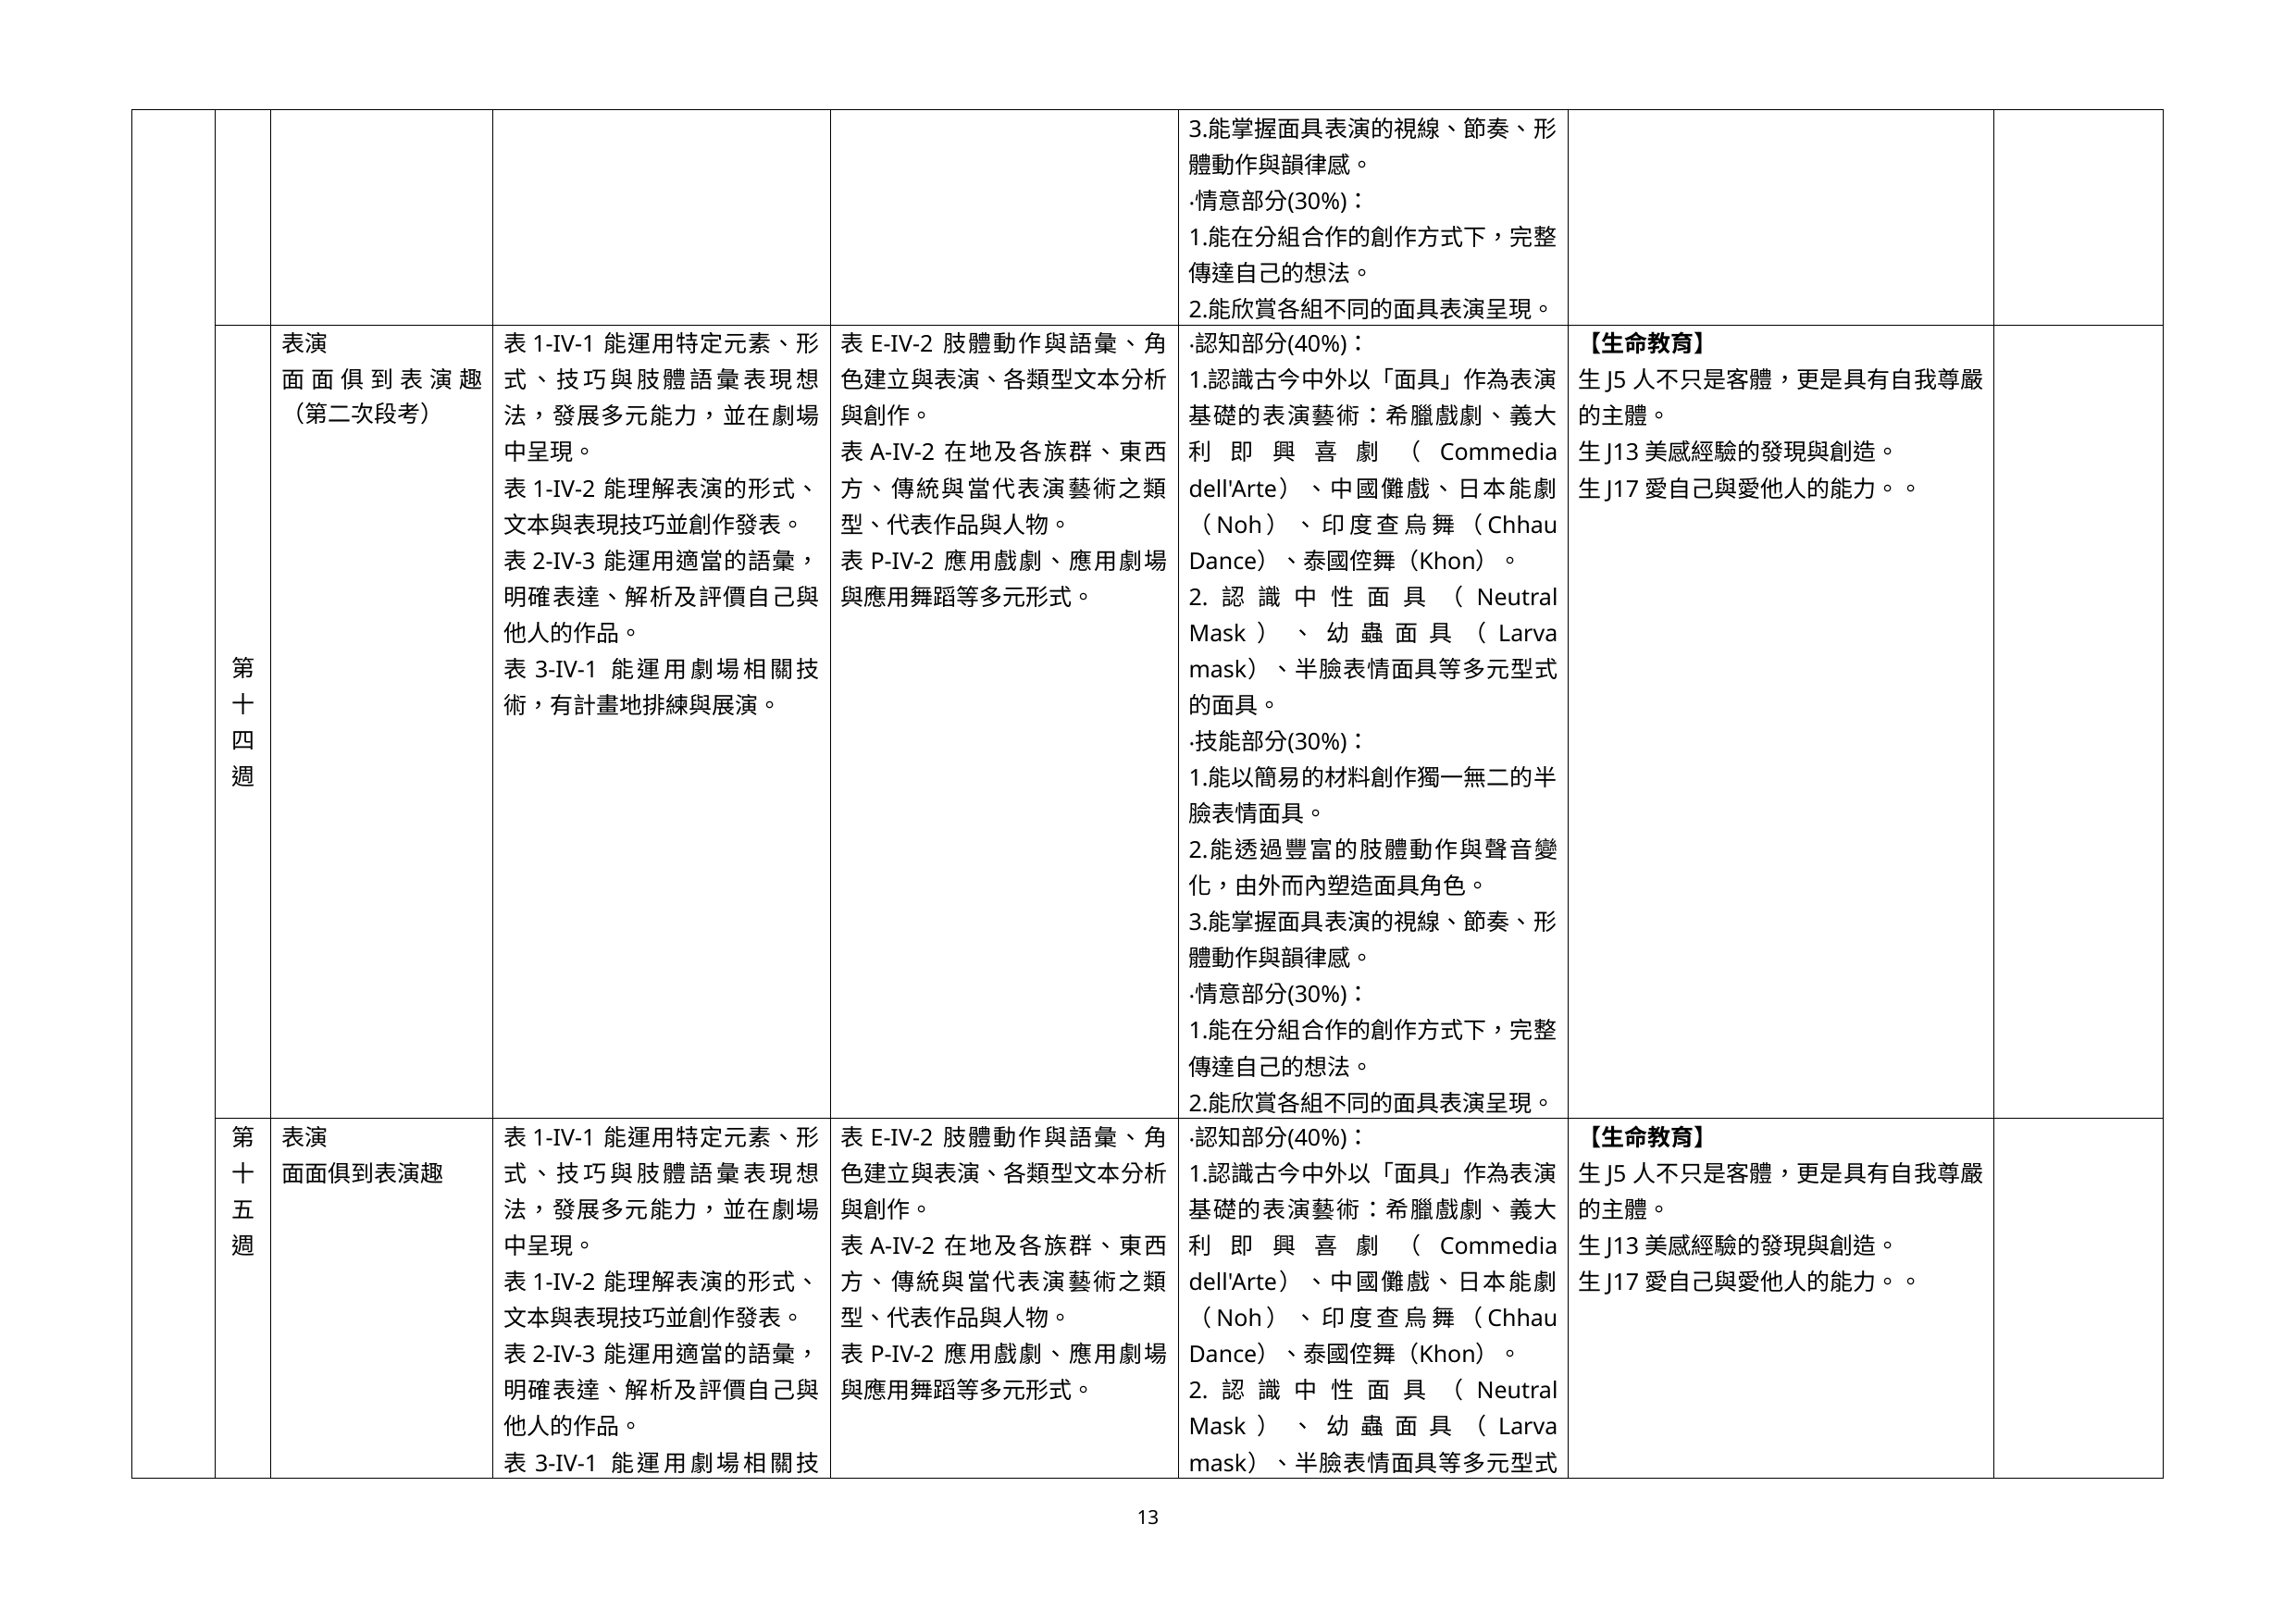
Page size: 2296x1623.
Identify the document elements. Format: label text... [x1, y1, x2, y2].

table_cell [1994, 1119, 2163, 1478]
table_cell 【生命教育】 生J5 人不只是客體，更是具有自我尊嚴的主體。 生J13 美感經驗的發現與創造。 生J17 愛自己與愛他人的能力。。 [1569, 1119, 1993, 1478]
table_cell [493, 110, 830, 325]
table_cell [1994, 326, 2163, 1118]
table_cell 表1-IV-1 能運用特定元素、形式、技巧與肢體語彙表現想法，發展多元能力，並在劇場中呈現。 表1-IV-2 能理解表演的形式、文本與表現技巧並創作發表。 表2-IV-3 能運用適當的語彙，明確表達、解析及評價自己與他人的作品。 表3-IV-1 能運用劇場相關技 [493, 1119, 830, 1478]
table_cell [271, 110, 492, 325]
table_cell 表E-IV-2 肢體動作與語彙、角色建立與表演、各類型文本分析與創作。 表A-IV-2 在地及各族群、東西方、傳統與當代表演藝術之類型、代表作品與人物。 表P-IV-2 應用戲劇、應用劇場與應用舞蹈等多元形式。 [831, 1119, 1178, 1478]
table_cell 第十四週 [216, 326, 270, 1118]
table_cell 3.能掌握面具表演的視線、節奏、形體動作與韻律感。 ‧情意部分(30%)： 1.能在分組合作的創作方式下，完整傳達自己的想法。 2.能欣賞各組不同的面具表演呈現。 [1179, 110, 1568, 325]
table_cell [216, 110, 270, 325]
table_cell [1569, 110, 1993, 325]
table_cell 表演 面面俱到表演趣（第二次段考） [271, 326, 492, 1118]
table_cell 【生命教育】 生J5 人不只是客體，更是具有自我尊嚴的主體。 生J13 美感經驗的發現與創造。 生J17 愛自己與愛他人的能力。。 [1569, 326, 1993, 1118]
table_cell 第十五週 [216, 1119, 270, 1478]
table_cell ‧認知部分(40%)： 1.認識古今中外以「面具」作為表演基礎的表演藝術：希臘戲劇、義大利即興喜劇（Commedia dell'Arte）、中國儺戲、日本能劇（Noh）、印度查烏舞（Chhau Dance）、泰國倥舞（Khon）。 2.認識中性面具（Neutral Mask）、幼蟲面具（Larva mask）、半臉表情面具等多元型式 [1179, 1119, 1568, 1478]
table_cell [1994, 110, 2163, 325]
table_cell ‧認知部分(40%)： 1.認識古今中外以「面具」作為表演基礎的表演藝術：希臘戲劇、義大利即興喜劇（Commedia dell'Arte）、中國儺戲、日本能劇（Noh）、印度查烏舞（Chhau Dance）、泰國倥舞（Khon）。 2.認識中性面具（Neutral Mask）、幼蟲面具（Larva mask）、半臉表情面具等多元型式的面具。 ‧技能部分(30%)： 1.能以簡易的材料創作獨一無二的半臉表情面具。 2.能透過豐富的肢體動作與聲音變化，由外而內塑造面具角色。 3.能掌握面具表演的視線、節奏、形體動作與韻律感。 ‧情意部分(30%)： 1.能在分組合作的創作方式下，完整傳達自己的想法。 2.能欣賞各組不同的面具表演呈現。 [1179, 326, 1568, 1118]
table_cell 表1-IV-1 能運用特定元素、形式、技巧與肢體語彙表現想法，發展多元能力，並在劇場中呈現。 表1-IV-2 能理解表演的形式、文本與表現技巧並創作發表。 表2-IV-3 能運用適當的語彙，明確表達、解析及評價自己與他人的作品。 表3-IV-1 能運用劇場相關技術，有計畫地排練與展演。 [493, 326, 830, 1118]
table_cell 表演 面面俱到表演趣 [271, 1119, 492, 1478]
table_cell 表E-IV-2 肢體動作與語彙、角色建立與表演、各類型文本分析與創作。 表A-IV-2 在地及各族群、東西方、傳統與當代表演藝術之類型、代表作品與人物。 表P-IV-2 應用戲劇、應用劇場與應用舞蹈等多元形式。 [831, 326, 1178, 1118]
table_cell [831, 110, 1178, 325]
